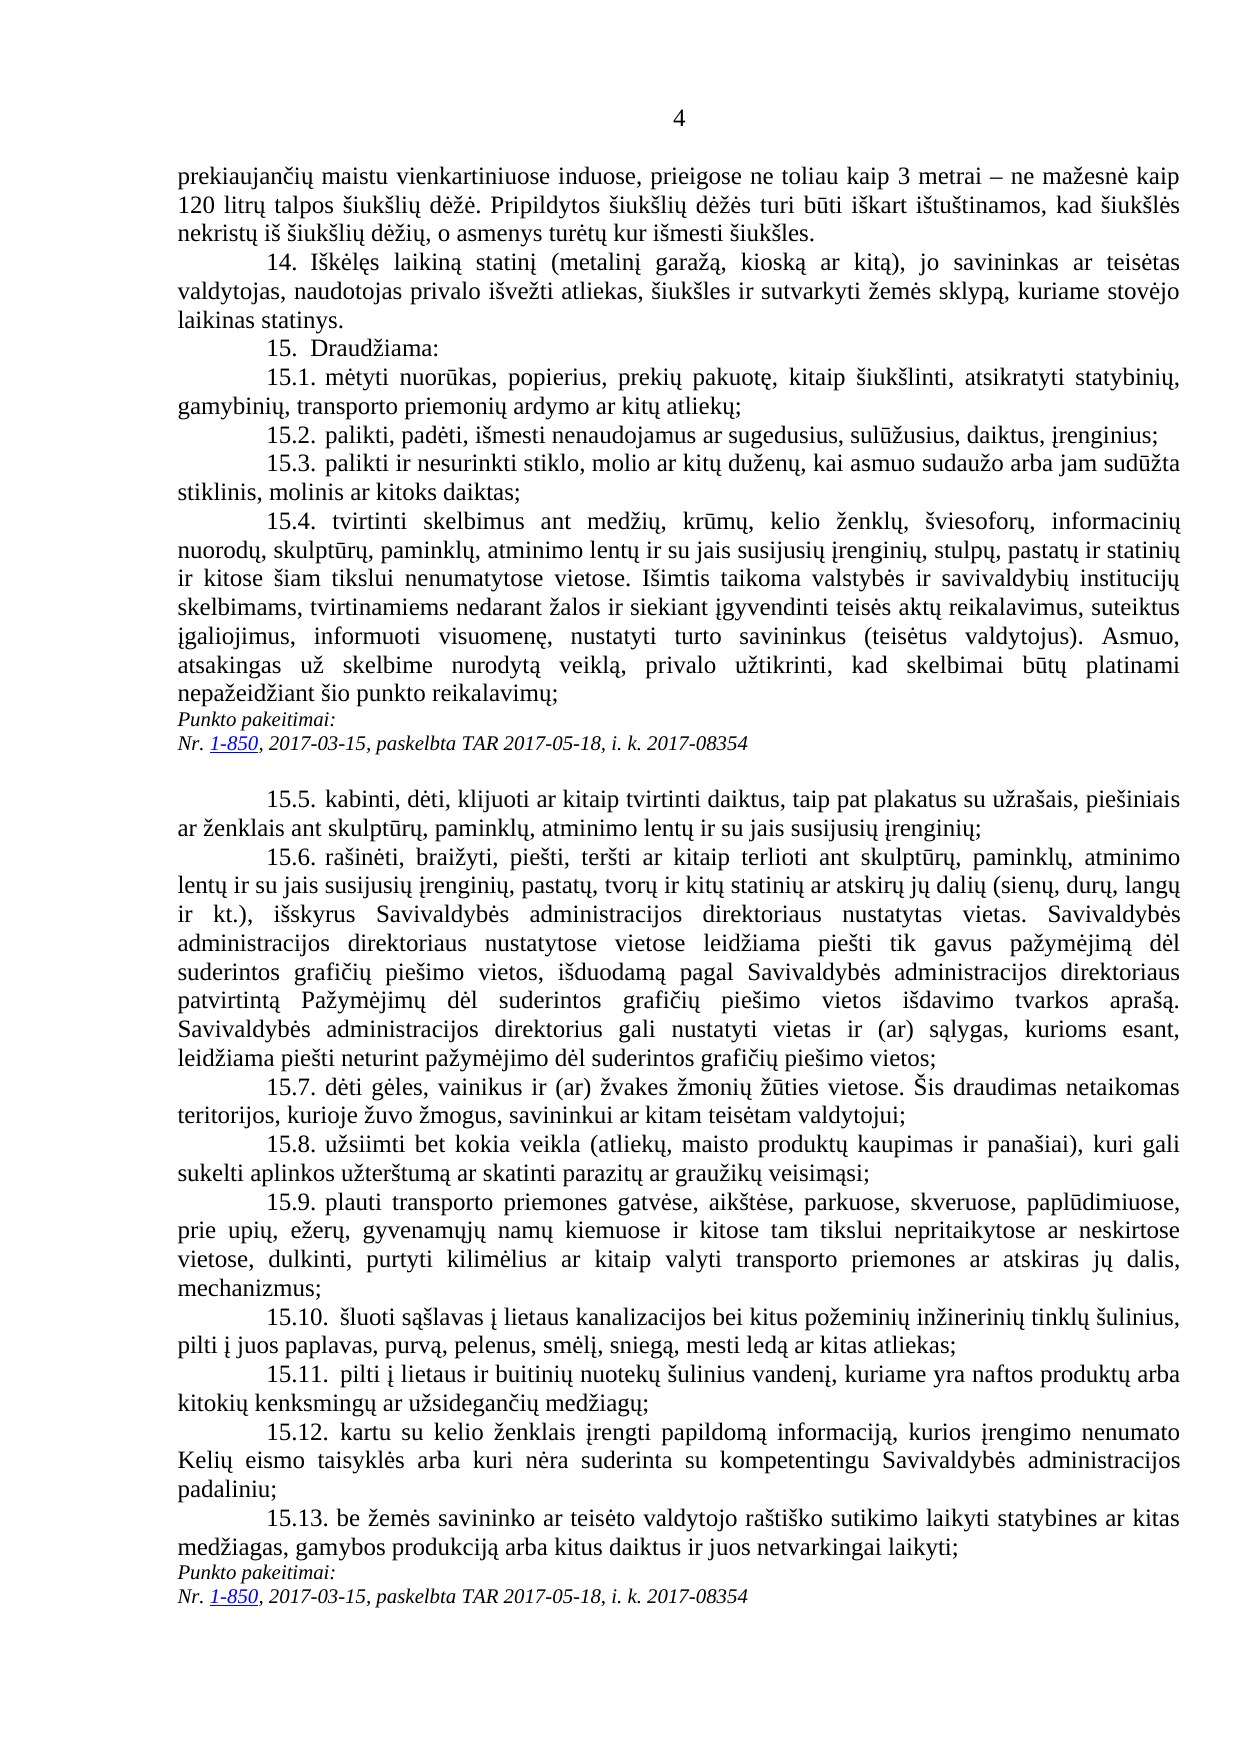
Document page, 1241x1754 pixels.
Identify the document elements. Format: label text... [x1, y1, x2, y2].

text Nr. 1-850, 2017-03-15, paskelbta TAR 2017-05-18, i. k. 2017-08354 [177, 1584, 1181, 1608]
text 15.13. be žemės savininko ar teisėto valdytojo raštiško sutikimo laikyti statybines ar kitas medžiagas, gamybos produkciją arba kitus daiktus ir juos netvarkingai laikyti; [177, 1503, 1181, 1560]
text 15.12. kartu su kelio ženklais įrengti papildomą informaciją, kurios įrengimo nenumato Kelių eismo taisyklės arba kuri nėra suderinta su kompetentingu Savivaldybės administracijos padaliniu; [177, 1417, 1181, 1503]
text 15.8. užsiimti bet kokia veikla (atliekų, maisto produktų kaupimas ir panašiai), kuri gali sukelti aplinkos užterštumą ar skatinti parazitų ar graužikų veisimąsi; [177, 1129, 1181, 1187]
text Punkto pakeitimai: [177, 1560, 1181, 1584]
text 15.2. palikti, padėti, išmesti nenaudojamus ar sugedusius, sulūžusius, daiktus, įrenginius; [177, 420, 1181, 448]
text Punkto pakeitimai: [177, 707, 1181, 731]
text 15.11. pilti į lietaus ir buitinių nuotekų šulinius vandenį, kuriame yra naftos produktų arba kitokių kenksmingų ar užsidegančių medžiagų; [177, 1359, 1181, 1417]
text 15.3. palikti ir nesurinkti stiklo, molio ar kitų duženų, kai asmuo sudaužo arba jam sudūžta stiklinis, molinis ar kitoks daiktas; [177, 448, 1181, 506]
text Nr. 1-850, 2017-03-15, paskelbta TAR 2017-05-18, i. k. 2017-08354 [177, 731, 1181, 755]
text 15.7. dėti gėles, vainikus ir (ar) žvakes žmonių žūties vietose. Šis draudimas netaikomas teritorijos, kurioje žuvo žmogus, savininkui ar kitam teisėtam valdytojui; [177, 1072, 1181, 1129]
text 15.10. šluoti sąšlavas į lietaus kanalizacijos bei kitus požeminių inžinerinių tinklų šulinius, pilti į juos paplavas, purvą, pelenus, smėlį, sniegą, mesti ledą ar kitas atliekas; [177, 1302, 1181, 1359]
text 15.1. mėtyti nuorūkas, popierius, prekių pakuotę, kitaip šiukšlinti, atsikratyti statybinių, gamybinių, transporto priemonių ardymo ar kitų atliekų; [177, 362, 1181, 420]
text 15. Draudžiama: [177, 333, 1181, 362]
text 15.6. rašinėti, braižyti, piešti, teršti ar kitaip terlioti ant skulptūrų, paminklų, atminimo lentų ir su jais susijusių įrenginių, pastatų, tvorų ir kitų statinių ar atskirų jų dalių (sienų, durų, langų ir kt.), išskyrus Savivaldybės administracijos direktoriaus nustatytas vietas. Savivaldybės administracijos direktoriaus nustatytose vietose leidžiama piešti tik gavus pažymėjimą dėl suderintos grafičių piešimo vietos, išduodamą pagal Savivaldybės administracijos direktoriaus patvirtintą Pažymėjimų dėl suderintos grafičių piešimo vietos išdavimo tvarkos aprašą. Savivaldybės administracijos direktorius gali nustatyti vietas ir (ar) sąlygas, kurioms esant, leidžiama piešti neturint pažymėjimo dėl suderintos grafičių piešimo vietos; [177, 842, 1181, 1072]
text 14. Iškėlęs laikiną statinį (metalinį garažą, kioską ar kitą), jo savininkas ar teisėtas valdytojas, naudotojas privalo išvežti atliekas, šiukšles ir sutvarkyti žemės sklypą, kuriame stovėjo laikinas statinys. [177, 247, 1181, 333]
text prekiaujančių maistu vienkartiniuose induose, prieigose ne toliau kaip 3 metrai – ne mažesnė kaip 120 litrų talpos šiukšlių dėžė. Pripildytos šiukšlių dėžės turi būti iškart ištuštinamos, kad šiukšlės nekristų iš šiukšlių dėžių, o asmenys turėtų kur išmesti šiukšles. [177, 161, 1181, 247]
text 15.9. plauti transporto priemones gatvėse, aikštėse, parkuose, skveruose, paplūdimiuose, prie upių, ežerų, gyvenamųjų namų kiemuose ir kitose tam tikslui nepritaikytose ar neskirtose vietose, dulkinti, purtyti kilimėlius ar kitaip valyti transporto priemones ar atskiras jų dalis, mechanizmus; [177, 1187, 1181, 1302]
text 15.5. kabinti, dėti, klijuoti ar kitaip tvirtinti daiktus, taip pat plakatus su užrašais, piešiniais ar ženklais ant skulptūrų, paminklų, atminimo lentų ir su jais susijusių įrenginių; [177, 784, 1181, 842]
text 15.4. tvirtinti skelbimus ant medžių, krūmų, kelio ženklų, šviesoforų, informacinių nuorodų, skulptūrų, paminklų, atminimo lentų ir su jais susijusių įrenginių, stulpų, pastatų ir statinių ir kitose šiam tikslui nenumatytose vietose. Išimtis taikoma valstybės ir savivaldybių institucijų skelbimams, tvirtinamiems nedarant žalos ir siekiant įgyvendinti teisės aktų reikalavimus, suteiktus įgaliojimus, informuoti visuomenę, nustatyti turto savininkus (teisėtus valdytojus). Asmuo, atsakingas už skelbime nurodytą veiklą, privalo užtikrinti, kad skelbimai būtų platinami nepažeidžiant šio punkto reikalavimų; [177, 506, 1181, 707]
